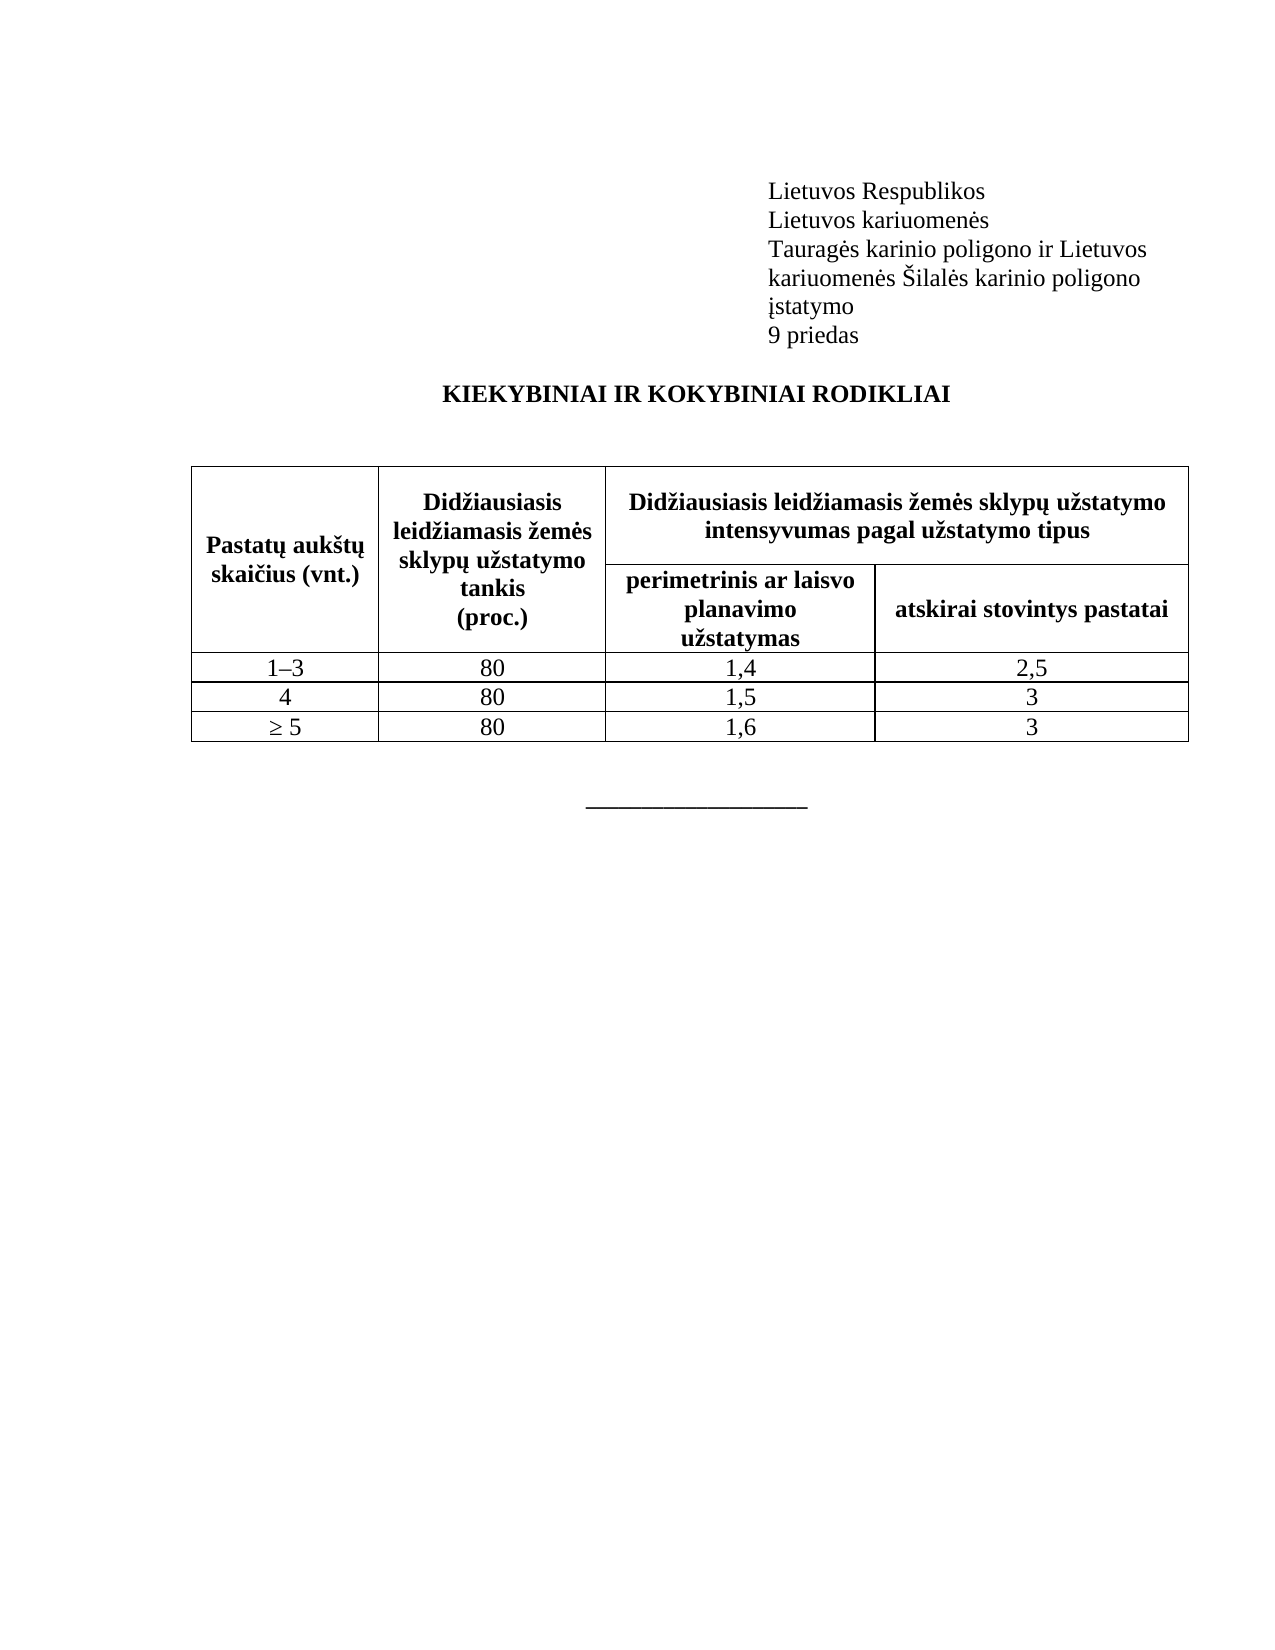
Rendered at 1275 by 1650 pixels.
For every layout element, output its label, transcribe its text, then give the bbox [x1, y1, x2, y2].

table_cell 4 [192, 683, 378, 711]
table_cell 1,6 [606, 712, 874, 741]
table_cell 80 [379, 653, 605, 681]
text 9 priedas [768, 320, 1216, 349]
table_cell 80 [379, 712, 605, 741]
table_header Didžiausiasis leidžiamasis žemės sklypų užstatymo intensyvumas pagal užstatymo tipus [606, 467, 1188, 564]
table_cell perimetrinis ar laisvo planavimo užstatymas [606, 565, 874, 652]
table_header Didžiausiasis leidžiamasis žemės sklypų užstatymo tankis (proc.) [379, 467, 605, 652]
text KIEKYBINIAI IR KOKYBINIAI RODIKLIAI [177, 379, 1216, 408]
text įstatymo [768, 291, 1216, 320]
table_cell 3 [876, 712, 1188, 741]
text ____________________ [177, 778, 1216, 812]
table_cell 1,5 [606, 683, 874, 711]
text Lietuvos kariuomenės [768, 205, 1216, 234]
table_cell 2,5 [876, 653, 1188, 681]
text Lietuvos Respublikos [768, 176, 1216, 205]
table_cell atskirai stovintys pastatai [876, 565, 1188, 652]
table_cell 1–3 [192, 653, 378, 681]
table_header Pastatų aukštų skaičius (vnt.) [192, 467, 378, 652]
table_cell 1,4 [606, 653, 874, 681]
table_cell 3 [876, 683, 1188, 711]
text Tauragės karinio poligono ir Lietuvos [768, 234, 1216, 263]
table_cell ≥ 5 [192, 712, 378, 741]
text kariuomenės Šilalės karinio poligono [768, 263, 1216, 291]
table_cell 80 [379, 683, 605, 711]
